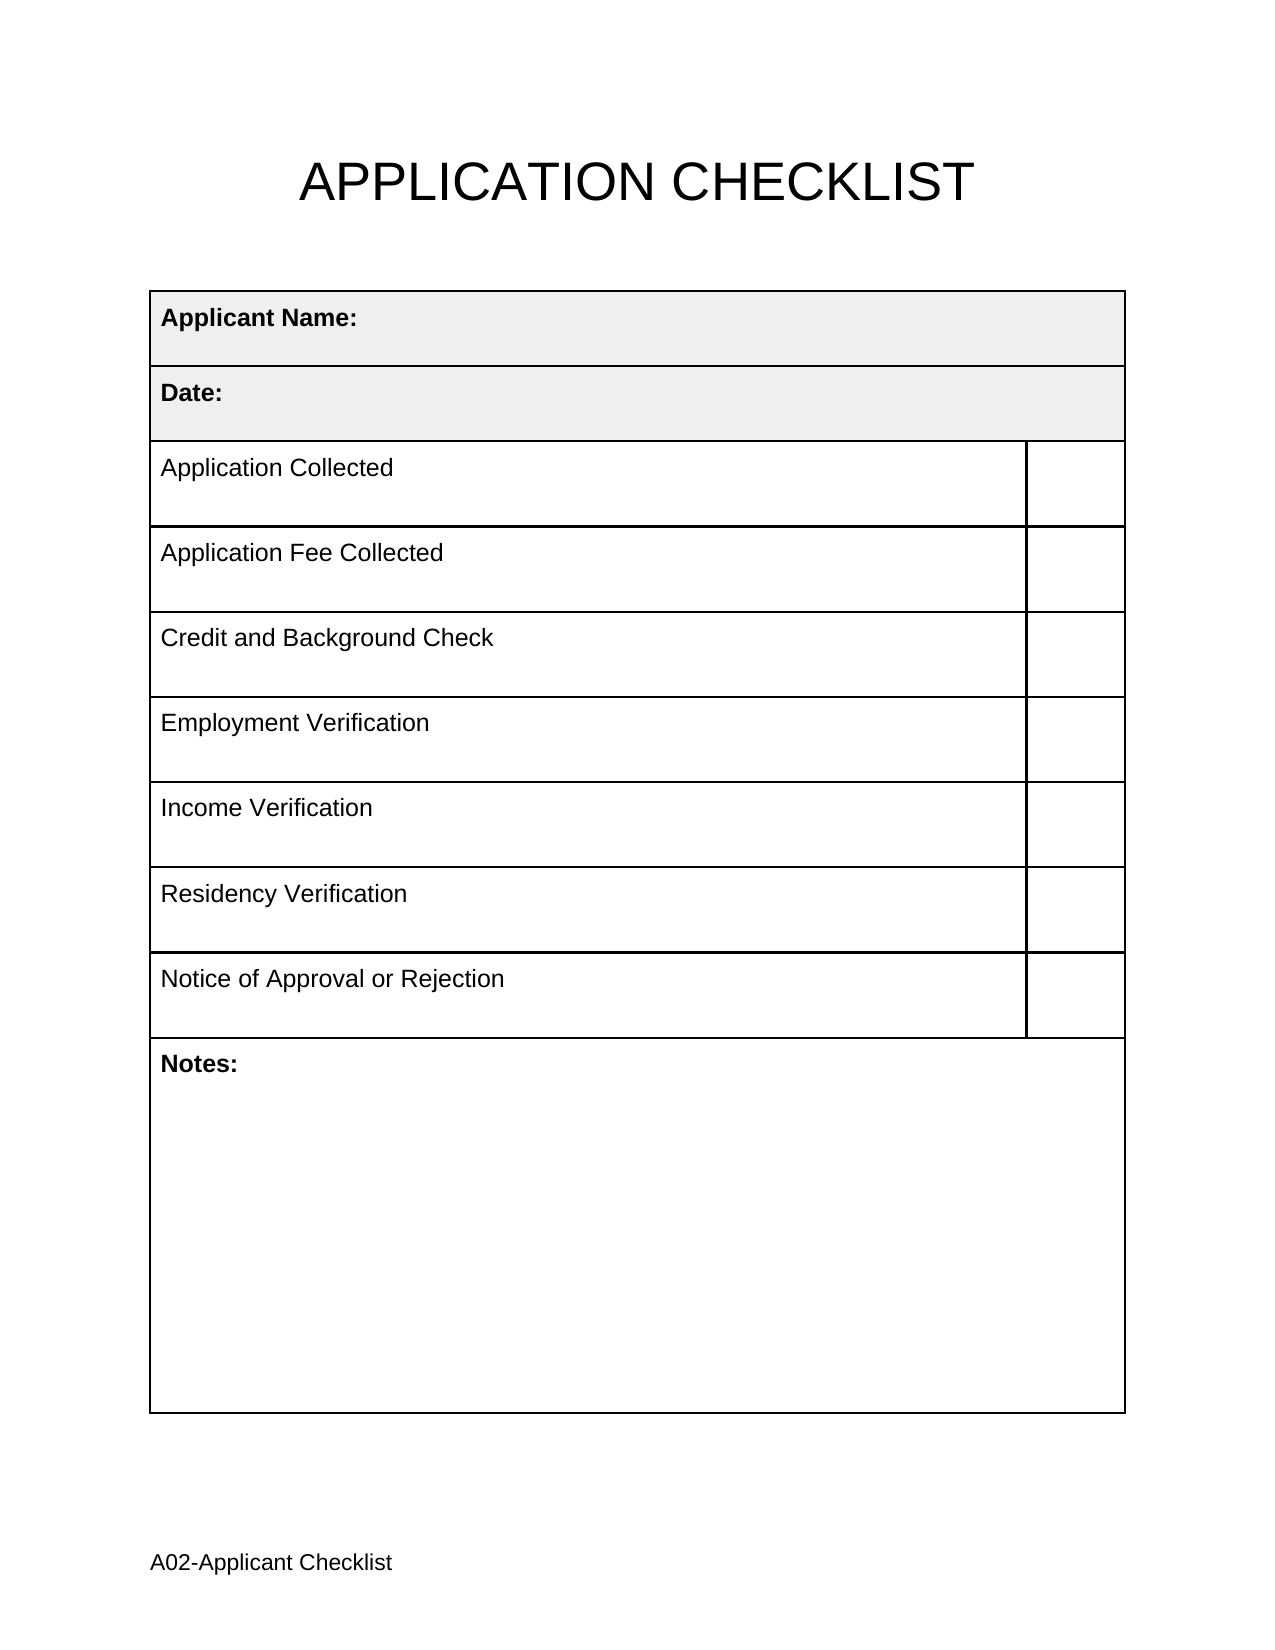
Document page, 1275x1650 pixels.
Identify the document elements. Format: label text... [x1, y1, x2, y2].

table_cell Application Fee Collected [151, 528, 1025, 611]
table_header Applicant Name: [151, 292, 1124, 365]
table_cell [1028, 698, 1124, 781]
table_cell Application Collected [151, 442, 1025, 525]
title APPLICATION CHECKLIST [150, 150, 1125, 212]
table_cell [1028, 528, 1124, 611]
table_cell Residency Verification [151, 868, 1025, 951]
table_cell Date: [151, 367, 1124, 440]
table_cell Employment Verification [151, 698, 1025, 781]
table_cell [1028, 613, 1124, 696]
table_cell [1028, 868, 1124, 951]
table_cell Income Verification [151, 783, 1025, 866]
table_cell [1028, 783, 1124, 866]
table_cell [1028, 442, 1124, 525]
table_cell [1028, 954, 1124, 1037]
table_cell Notice of Approval or Rejection [151, 954, 1025, 1037]
table_cell Credit and Background Check [151, 613, 1025, 696]
table_cell Notes: [151, 1039, 1124, 1412]
